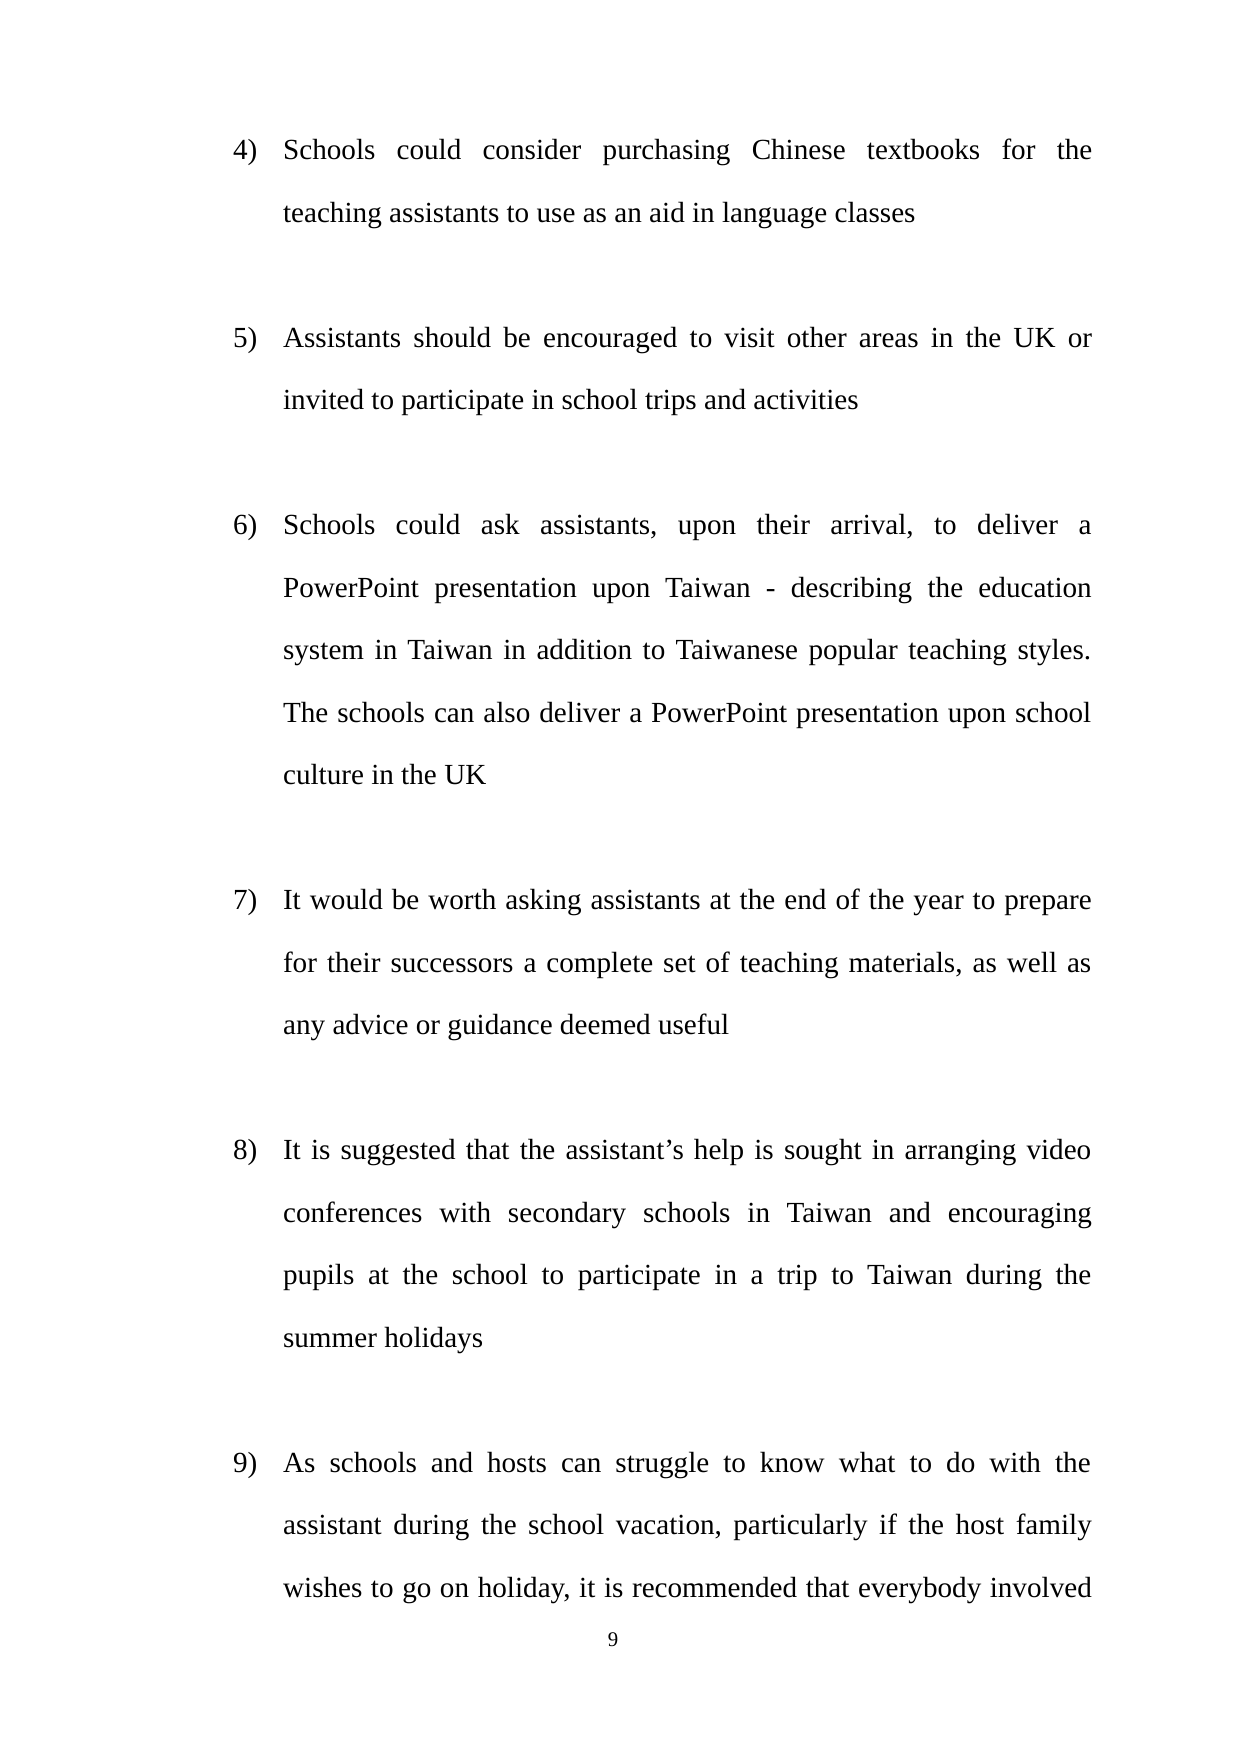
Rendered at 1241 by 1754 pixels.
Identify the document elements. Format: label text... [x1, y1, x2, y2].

list As schools and hosts can struggle to know what to do with the assistant during the school vacation, particularly if the host family wishes to go on holiday, it is recommended that everybody involved [233, 1420, 1093, 1608]
list It would be worth asking assistants at the end of the year to prepare for their successors a complete set of teaching materials, as well as any advice or guidance deemed useful [233, 858, 1093, 1045]
list Assistants should be encouraged to visit other areas in the UK or invited to participate in school trips and activities [233, 295, 1093, 420]
list Schools could ask assistants, upon their arrival, to deliver a PowerPoint presentation upon Taiwan - describing the education system in Taiwan in addition to Taiwanese popular teaching styles. The schools can also deliver a PowerPoint presentation upon school culture in the UK [233, 483, 1093, 795]
list It is suggested that the assistant’s help is sought in arranging video conferences with secondary schools in Taiwan and encouraging pupils at the school to participate in a trip to Taiwan during the summer holidays [233, 1108, 1093, 1358]
list Schools could consider purchasing Chinese textbooks for the teaching assistants to use as an aid in language classes [233, 108, 1093, 233]
